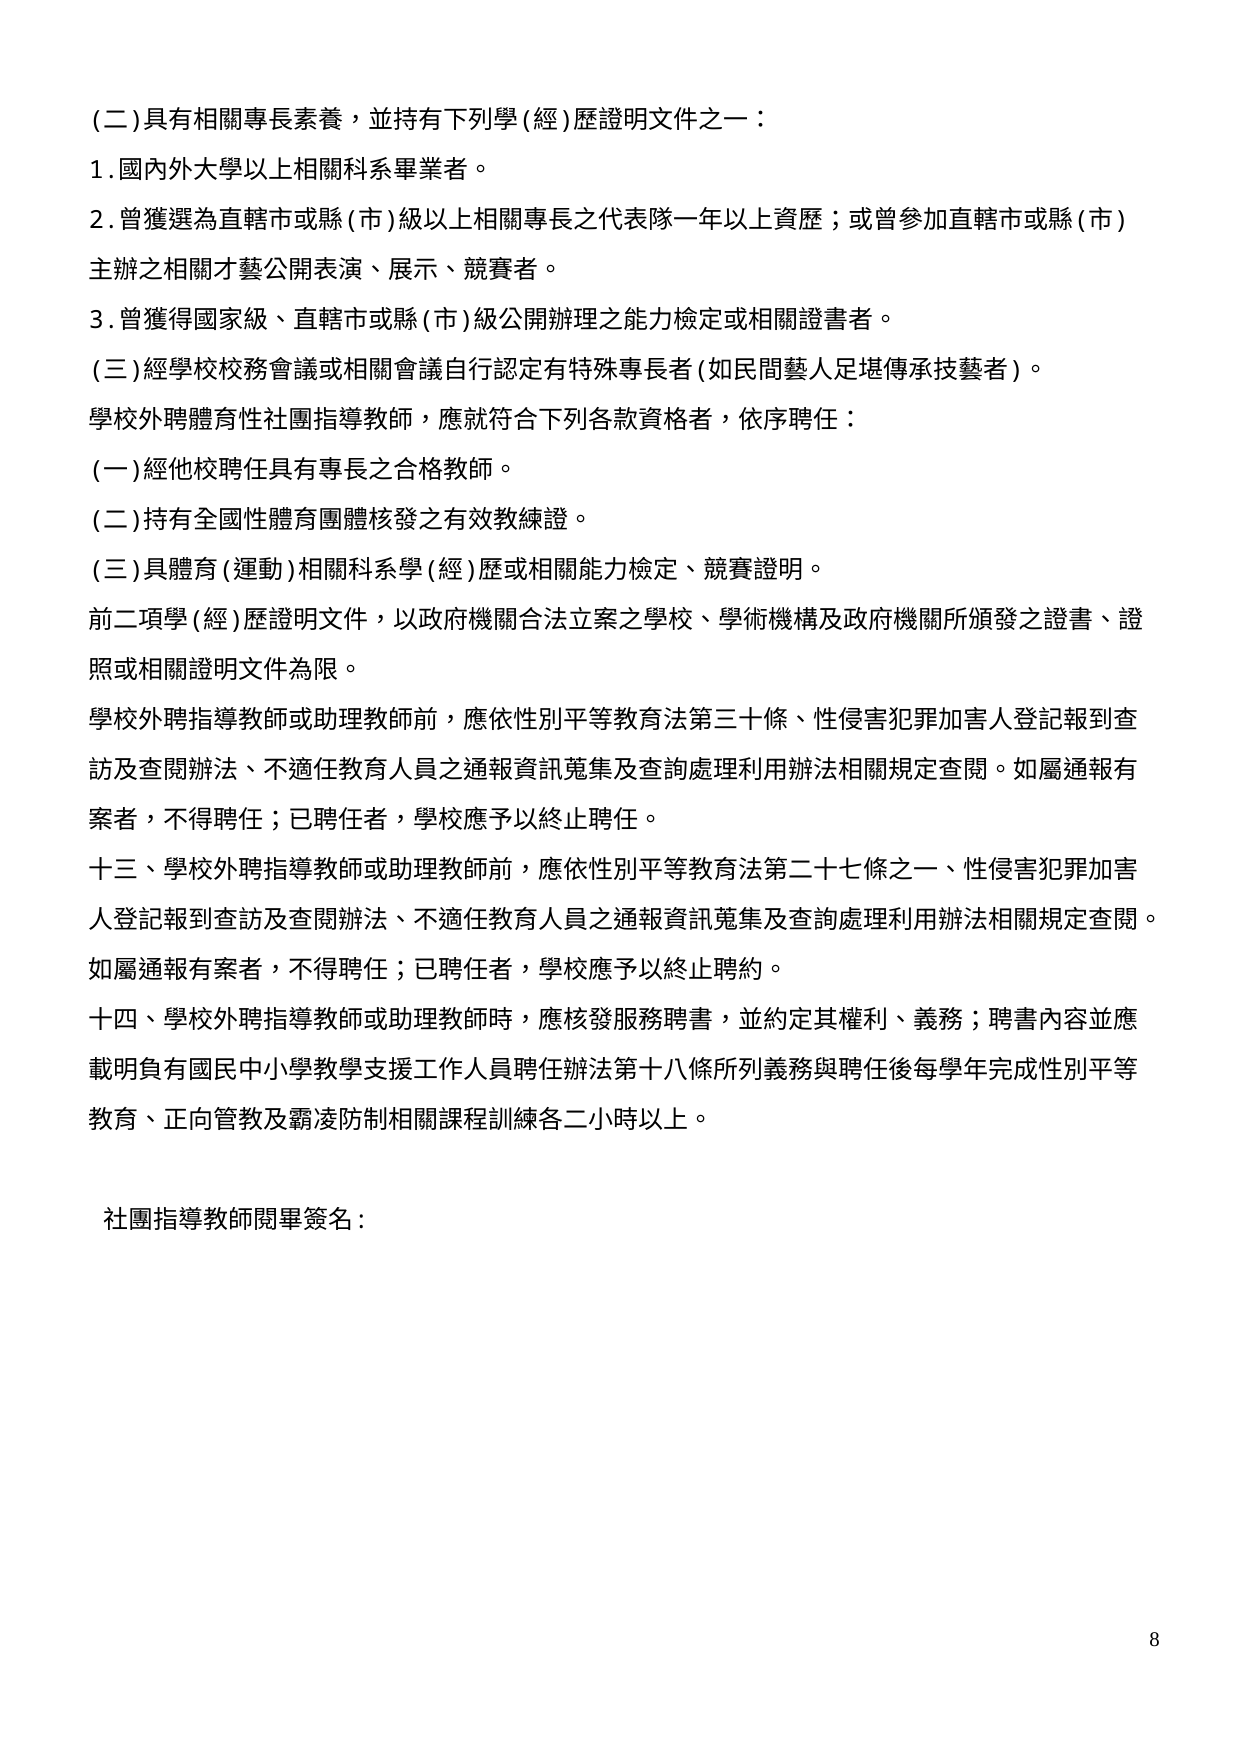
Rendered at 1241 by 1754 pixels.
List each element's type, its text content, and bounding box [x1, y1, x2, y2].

text 2.曾獲選為直轄市或縣(市)級以上相關專長之代表隊一年以上資歷；或曾參加直轄市或縣(市)主辦之相關才藝公開表演、展示、競賽者。 [89, 189, 1152, 289]
text 學校外聘體育性社團指導教師，應就符合下列各款資格者，依序聘任： [89, 389, 1152, 439]
text 1.國內外大學以上相關科系畢業者。 [89, 139, 1152, 189]
text (二)具有相關專長素養，並持有下列學(經)歷證明文件之一： [89, 89, 1152, 139]
text (一)經他校聘任具有專長之合格教師。 [89, 439, 1152, 489]
text 社團指導教師閱畢簽名: [89, 1189, 1152, 1239]
text 十三、學校外聘指導教師或助理教師前，應依性別平等教育法第二十七條之一、性侵害犯罪加害人登記報到查訪及查閱辦法、不適任教育人員之通報資訊蒐集及查詢處理利用辦法相關規定查閱。如屬通報有案者，不得聘任；已聘任者，學校應予以終止聘約。 [89, 839, 1152, 989]
text (三)具體育(運動)相關科系學(經)歷或相關能力檢定、競賽證明。 [89, 539, 1152, 589]
text 3.曾獲得國家級、直轄市或縣(市)級公開辦理之能力檢定或相關證書者。 [89, 289, 1152, 339]
text 十四、學校外聘指導教師或助理教師時，應核發服務聘書，並約定其權利、義務；聘書內容並應載明負有國民中小學教學支援工作人員聘任辦法第十八條所列義務與聘任後每學年完成性別平等教育、正向管教及霸凌防制相關課程訓練各二小時以上。 [89, 989, 1152, 1139]
text 學校外聘指導教師或助理教師前，應依性別平等教育法第三十條、性侵害犯罪加害人登記報到查訪及查閱辦法、不適任教育人員之通報資訊蒐集及查詢處理利用辦法相關規定查閱。如屬通報有案者，不得聘任；已聘任者，學校應予以終止聘任。 [89, 689, 1152, 839]
text 前二項學(經)歷證明文件，以政府機關合法立案之學校、學術機構及政府機關所頒發之證書、證照或相關證明文件為限。 [89, 589, 1152, 689]
text (三)經學校校務會議或相關會議自行認定有特殊專長者(如民間藝人足堪傳承技藝者)。 [89, 339, 1152, 389]
text (二)持有全國性體育團體核發之有效教練證。 [89, 489, 1152, 539]
